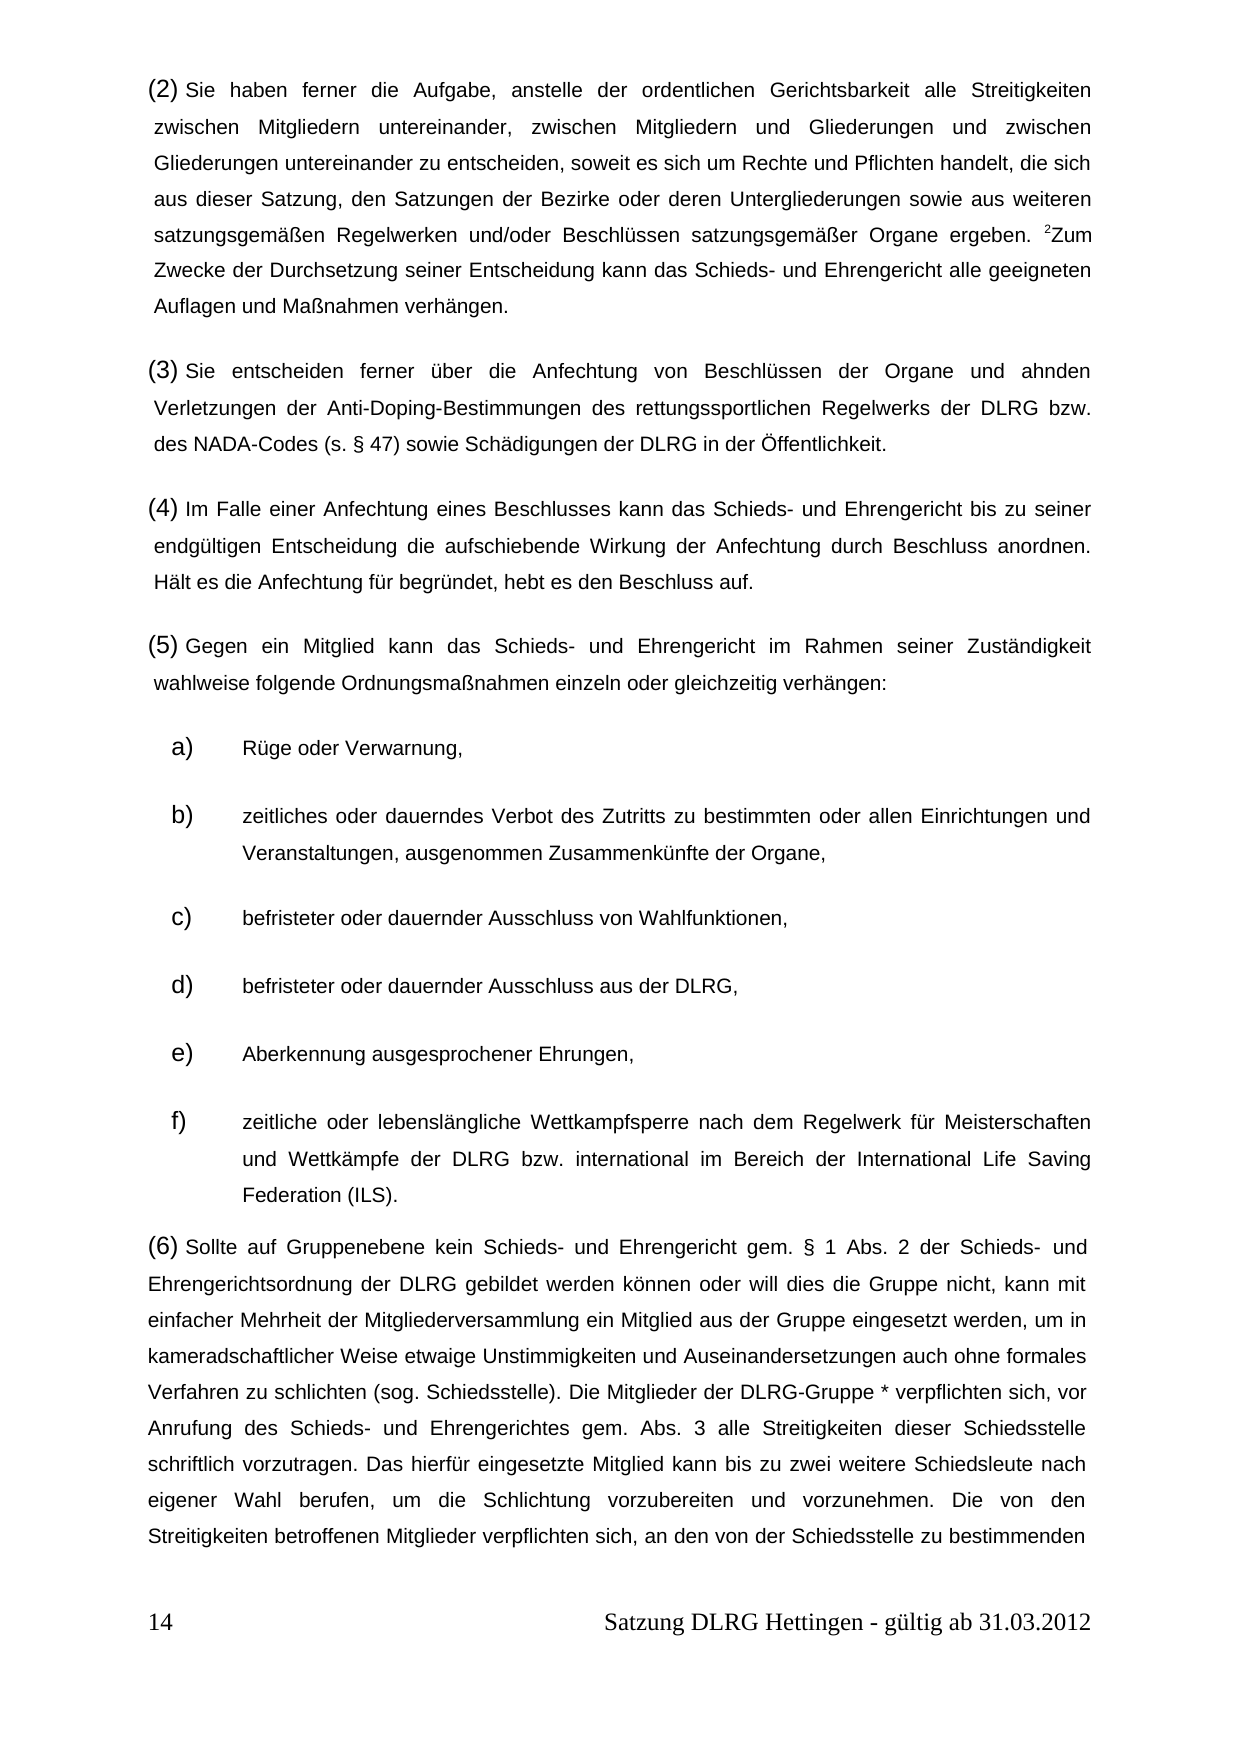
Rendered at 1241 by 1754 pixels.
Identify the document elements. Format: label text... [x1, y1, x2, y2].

list Gegen ein Mitglied kann das Schieds- und Ehrengericht im Rahmen seiner Zuständigkeit wahlweise folgende Ordnungsmaßnahmen einzeln oder gleichzeitig verhängen: [148, 630, 1092, 695]
list Im Falle einer Anfechtung eines Beschlusses kann das Schieds- und Ehrengericht bis zu seiner endgültigen Entscheidung die aufschiebende Wirkung der Anfechtung durch Beschluss anordnen. Hält es die Anfechtung für begründet, hebt es den Beschluss auf. [148, 493, 1092, 593]
list Aberkennung ausgesprochener Ehrungen, [171, 1038, 1092, 1067]
list Sie haben ferner die Aufgabe, anstelle der ordentlichen Gerichtsbarkeit alle Streitigkeiten zwischen Mitgliedern untereinander, zwischen Mitgliedern und Gliederungen und zwischen Gliederungen untereinander zu entscheiden, soweit es sich um Rechte und Pflichten handelt, die sich aus dieser Satzung, den Satzungen der Bezirke oder deren Untergliederungen sowie aus weiteren satzungsgemäßen Regelwerken und/oder Beschlüssen satzungsgemäßer Organe ergeben. 2Zum Zwecke der Durchsetzung seiner Entscheidung kann das Schieds- und Ehrengericht alle geeigneten Auflagen und Maßnahmen verhängen. [148, 74, 1092, 318]
list zeitliche oder lebenslängliche Wettkampfsperre nach dem Regelwerk für Meisterschaften und Wettkämpfe der DLRG bzw. international im Bereich der International Life Saving Federation (ILS). [171, 1106, 1092, 1207]
list befristeter oder dauernder Ausschluss von Wahlfunktionen, [171, 902, 1092, 931]
list Sie entscheiden ferner über die Anfechtung von Beschlüssen der Organe und ahnden Verletzungen der Anti-Doping-Bestimmungen des rettungssportlichen Regelwerks der DLRG bzw. des NADA-Codes (s. § 47) sowie Schädigungen der DLRG in der Öffentlichkeit. [148, 355, 1092, 456]
list befristeter oder dauernder Ausschluss aus der DLRG, [171, 970, 1092, 999]
list Rüge oder Verwarnung, [171, 732, 1092, 761]
list zeitliches oder dauerndes Verbot des Zutritts zu bestimmten oder allen Einrichtungen und Veranstaltungen, ausgenommen Zusammenkünfte der Organe, [171, 800, 1092, 865]
list Sollte auf Gruppenebene kein Schieds- und Ehrengericht gem. § 1 Abs. 2 der Schieds- und Ehrengerichtsordnung der DLRG gebildet werden können oder will dies die Gruppe nicht, kann mit einfacher Mehrheit der Mitgliederversammlung ein Mitglied aus der Gruppe eingesetzt werden, um in kameradschaftlicher Weise etwaige Unstimmigkeiten und Auseinandersetzungen auch ohne formales Verfahren zu schlichten (sog. Schiedsstelle). Die Mitglieder der DLRG-Gruppe * verpflichten sich, vor Anrufung des Schieds- und Ehrengerichtes gem. Abs. 3 alle Streitigkeiten dieser Schiedsstelle schriftlich vorzutragen. Das hierfür eingesetzte Mitglied kann bis zu zwei weitere Schiedsleute nach eigener Wahl berufen, um die Schlichtung vorzubereiten und vorzunehmen. Die von den Streitigkeiten betroffenen Mitglieder verpflichten sich, an den von der Schiedsstelle zu bestimmenden [148, 1231, 1087, 1548]
